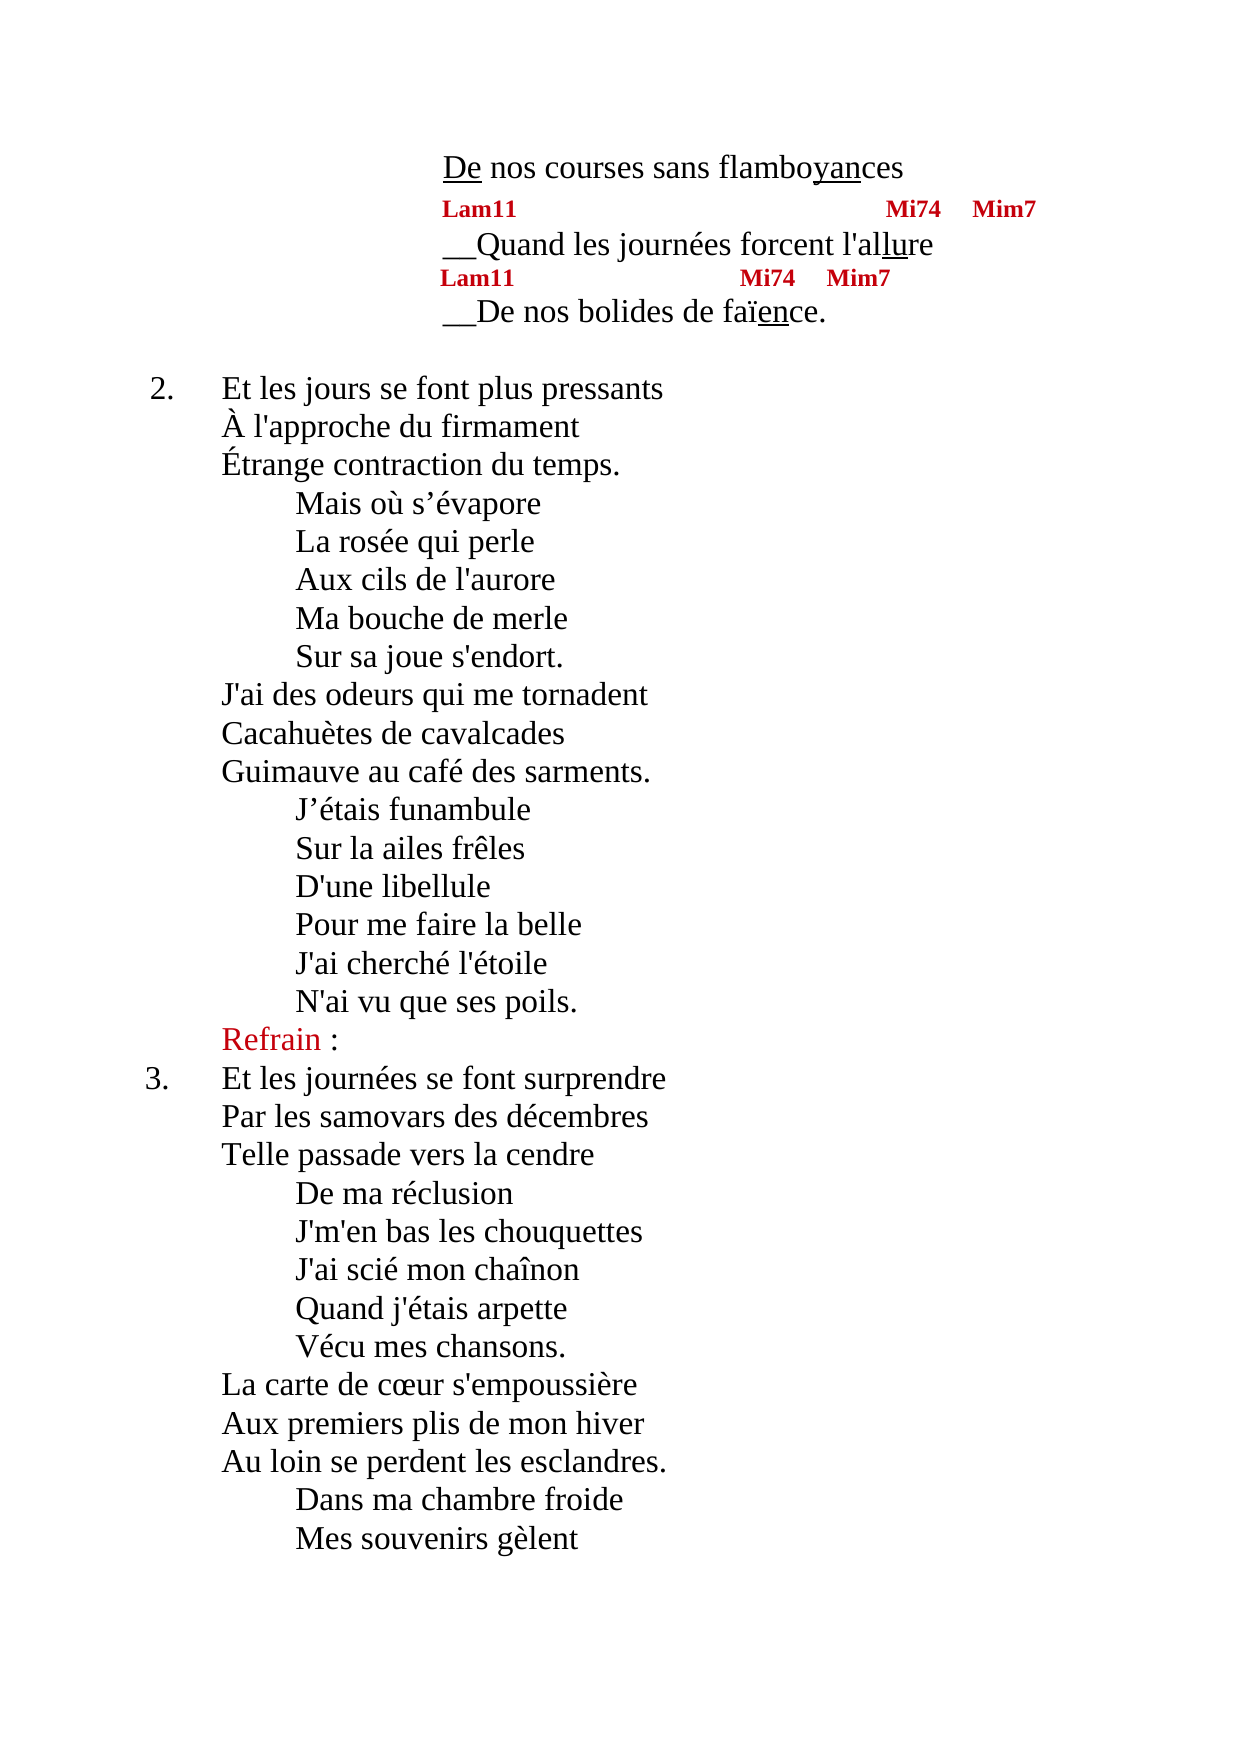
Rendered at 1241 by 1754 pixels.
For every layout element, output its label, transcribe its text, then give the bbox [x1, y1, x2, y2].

text J'ai des odeurs qui me tornadent Cacahuètes de cavalcades Guimauve au café des sarments. [221, 675, 1093, 790]
text Aux cils de l'aurore [221, 560, 1093, 598]
text Mais où s’évapore [221, 483, 1093, 521]
text J'ai cherché l'étoile [221, 943, 1093, 981]
text Vécu mes chansons. [221, 1326, 1093, 1365]
text À l'approche du firmament [221, 406, 1093, 445]
text Aux premiers plis de mon hiver [148, 1403, 1093, 1441]
text Sur sa joue s'endort. [221, 636, 1093, 675]
text Quand j'étais arpette [221, 1288, 1093, 1326]
text Refrain : 3. Et les journées se font surprendre Par les samovars des décembres [144, 1020, 1093, 1135]
text N'ai vu que ses poils. [221, 981, 1093, 1020]
text Dans ma chambre froide [221, 1480, 1093, 1518]
text J’étais funambule [221, 790, 1093, 828]
text De ma réclusion [221, 1173, 1093, 1211]
text Telle passade vers la cendre [221, 1135, 1093, 1173]
text De nos courses sans flamboyances Lam11 Mi74 Mim7 [221, 148, 1093, 224]
text Pour me faire la belle [221, 905, 1093, 943]
text La rosée qui perle [221, 521, 1093, 560]
text La carte de cœur s'empoussière [221, 1365, 1093, 1403]
text __De nos bolides de faïence. [149, 291, 1093, 330]
text J'ai scié mon chaînon [221, 1250, 1093, 1288]
text J'm'en bas les chouquettes [221, 1211, 1093, 1250]
text __Quand les journées forcent l'allure Lam11 Mi74 Mim7 [221, 224, 1093, 291]
text Mes souvenirs gèlent [221, 1518, 1093, 1556]
text Sur la ailes frêles [221, 828, 1093, 866]
text Au loin se perdent les esclandres. [221, 1441, 1093, 1480]
text Ma bouche de merle [221, 598, 1093, 636]
text D'une libellule [221, 866, 1093, 905]
text 2. Et les jours se font plus pressants [149, 368, 1093, 406]
text Étrange contraction du temps. [221, 445, 1093, 483]
